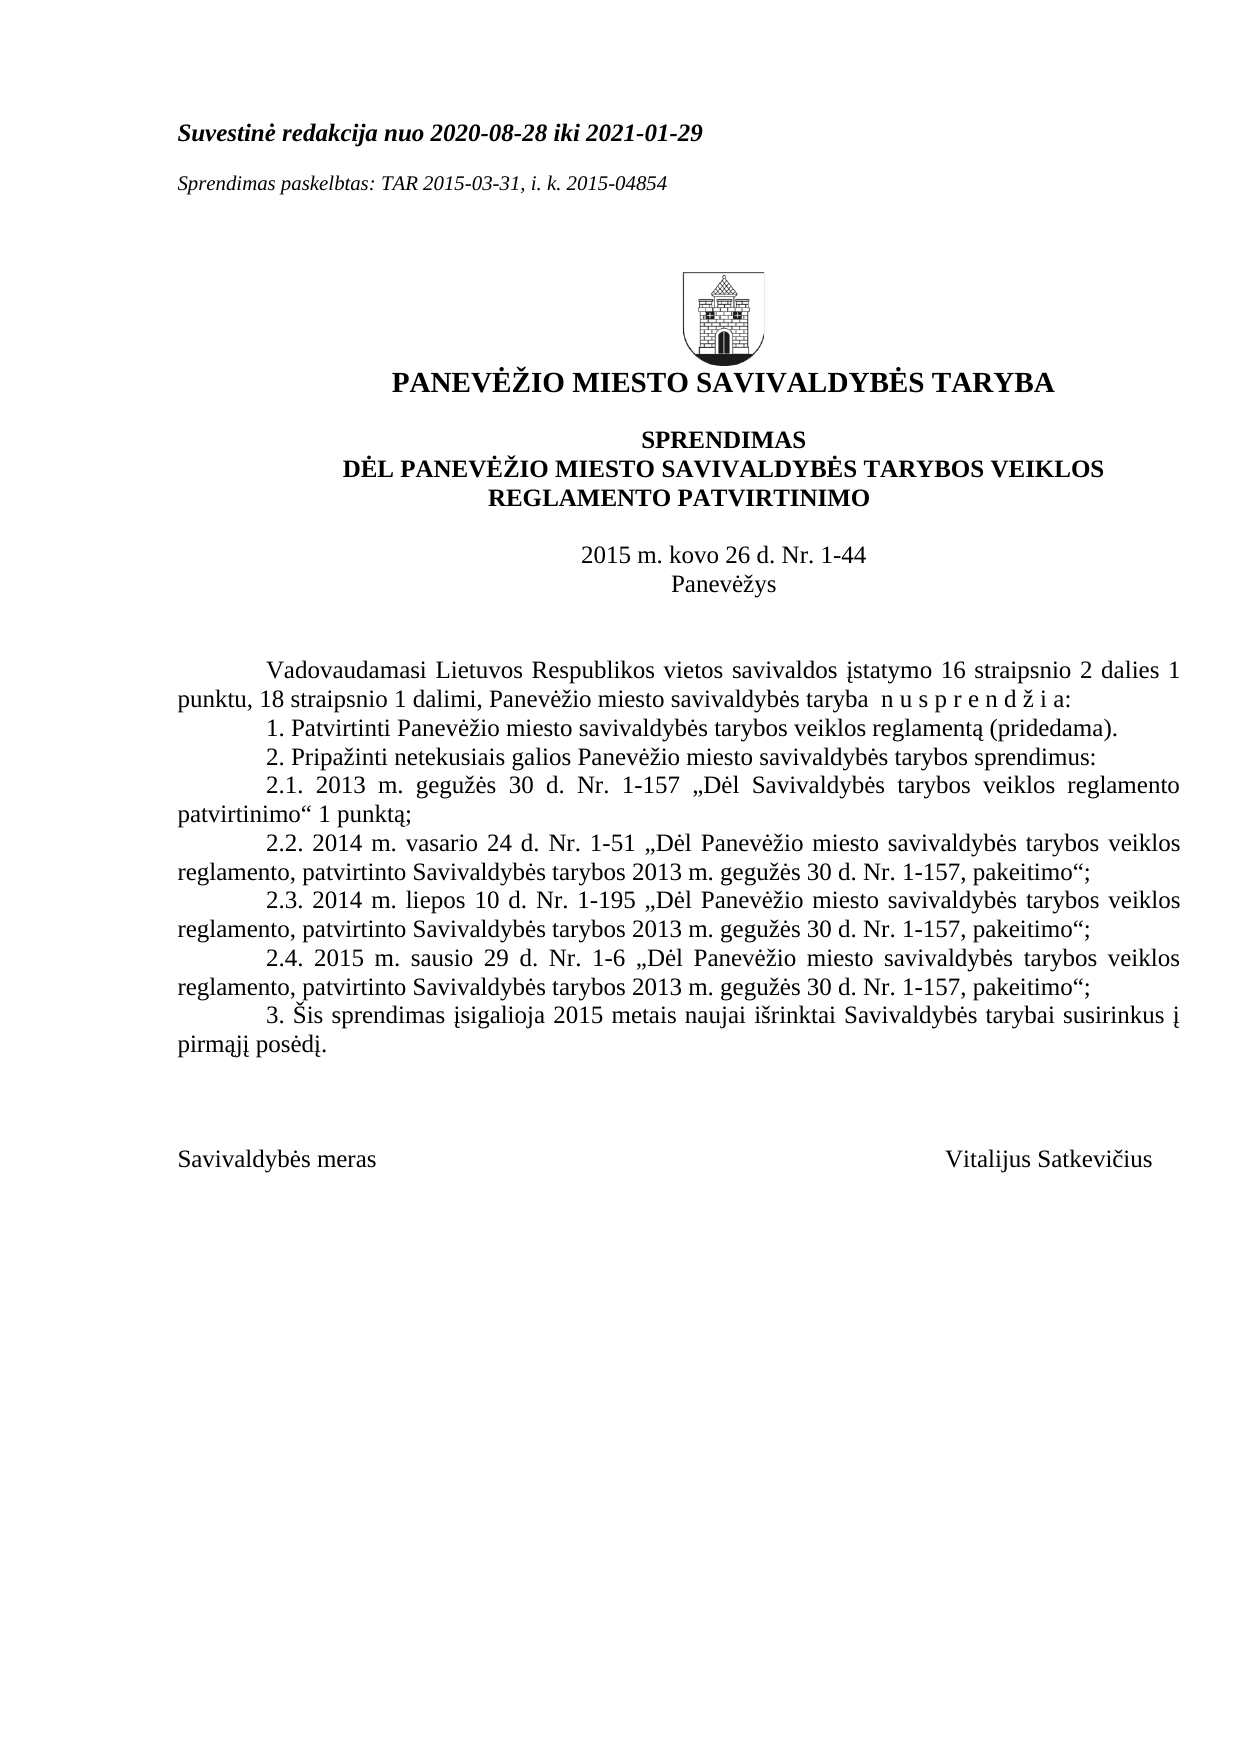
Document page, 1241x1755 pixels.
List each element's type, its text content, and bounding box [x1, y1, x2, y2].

text Vadovaudamasi Lietuvos Respublikos vietos savivaldos įstatymo 16 straipsnio 2 dalies 1 punktu, 18 straipsnio 1 dalimi, Panevėžio miesto savivaldybės taryba n u s p r e n d ž i a: [177, 656, 1181, 713]
text 2.2. 2014 m. vasario 24 d. Nr. 1-51 „Dėl Panevėžio miesto savivaldybės tarybos veiklos reglamento, patvirtinto Savivaldybės tarybos 2013 m. gegužės 30 d. Nr. 1-157, pakeitimo“; [177, 828, 1181, 886]
text 2015 m. kovo 26 d. Nr. 1-44 [177, 541, 1181, 569]
text SPRENDIMAS [177, 426, 1181, 454]
text 1. Patvirtinti Panevėžio miesto savivaldybės tarybos veiklos reglamentą (pridedama). [177, 713, 1181, 742]
text DĖL PANEVĖŽIO MIESTO SAVIVALDYBĖS TARYBOS VEIKLOS REGLAMENTO PATVIRTINIMO [177, 454, 1181, 512]
text 2.1. 2013 m. gegužės 30 d. Nr. 1-157 „Dėl Savivaldybės tarybos veiklos reglamento patvirtinimo“ 1 punktą; [177, 771, 1181, 828]
text 2. Pripažinti netekusiais galios Panevėžio miesto savivaldybės tarybos sprendimus: [177, 742, 1181, 771]
text 3. Šis sprendimas įsigalioja 2015 metais naujai išrinktai Savivaldybės tarybai susirinkus į pirmąjį posėdį. [177, 1001, 1181, 1058]
text Panevėžys [177, 569, 1181, 598]
text Sprendimas paskelbtas: TAR 2015-03-31, i. k. 2015-04854 [177, 171, 1181, 195]
text Savivaldybės meras Vitalijus Satkevičius [177, 1144, 1181, 1173]
text 2.3. 2014 m. liepos 10 d. Nr. 1-195 „Dėl Panevėžio miesto savivaldybės tarybos veiklos reglamento, patvirtinto Savivaldybės tarybos 2013 m. gegužės 30 d. Nr. 1-157, pakeitimo“; [177, 886, 1181, 943]
text PANEVĖŽIO MIESTO SAVIVALDYBĖS TARYBA [177, 366, 1181, 399]
text 2.4. 2015 m. sausio 29 d. Nr. 1-6 „Dėl Panevėžio miesto savivaldybės tarybos veiklos reglamento, patvirtinto Savivaldybės tarybos 2013 m. gegužės 30 d. Nr. 1-157, pakeitimo“; [177, 943, 1181, 1001]
text Suvestinė redakcija nuo 2020-08-28 iki 2021-01-29 [177, 118, 1181, 147]
